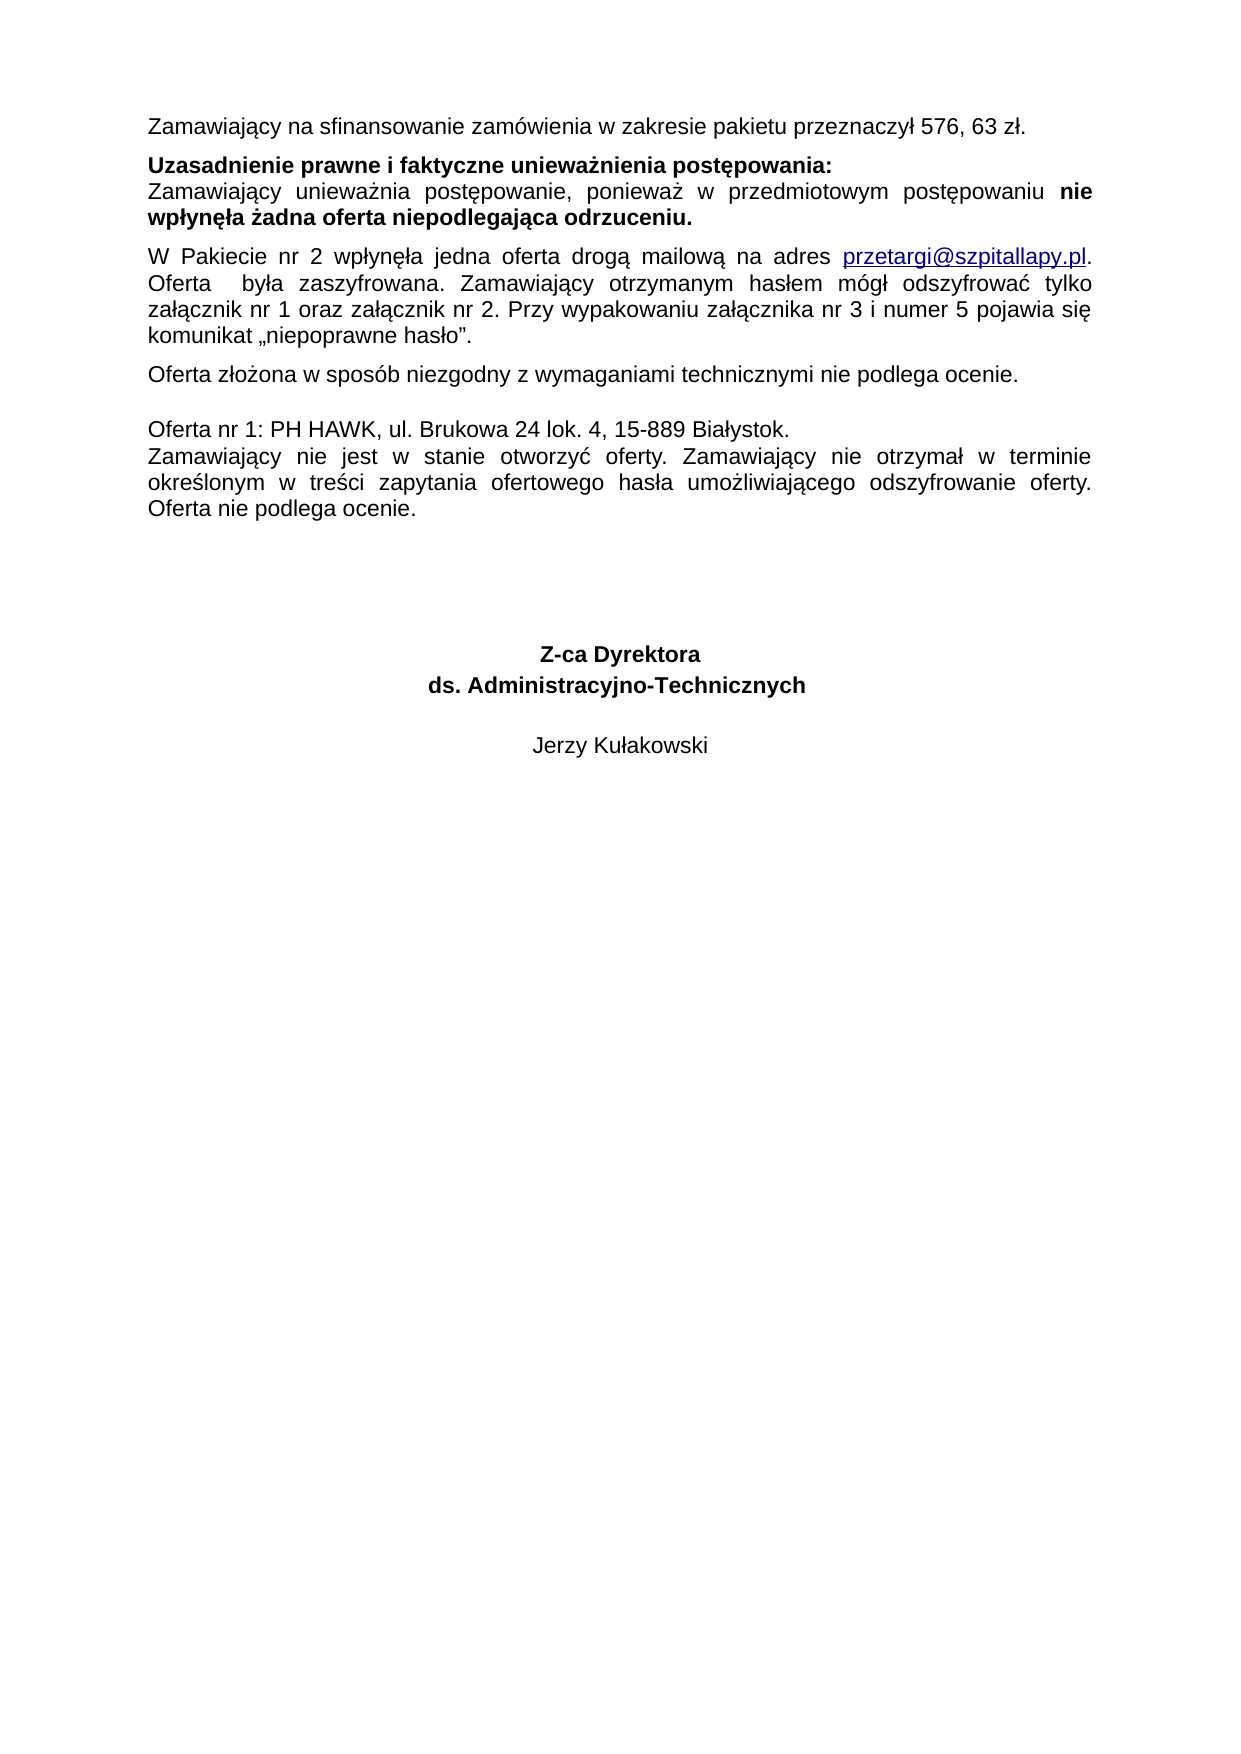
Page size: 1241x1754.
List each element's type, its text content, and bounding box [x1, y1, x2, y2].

text Oferta nr 1: PH HAWK, ul. Brukowa 24 lok. 4, 15-889 Białystok. [148, 416, 1093, 443]
text W Pakiecie nr 2 wpłynęła jedna oferta drogą mailową na adres przetargi@szpitallapy.pl. Oferta była zaszyfrowana. Zamawiający otrzymanym hasłem mógł odszyfrować tylko załącznik nr 1 oraz załącznik nr 2. Przy wypakowaniu załącznika nr 3 i numer 5 pojawia się komunikat „niepoprawne hasło”. [148, 243, 1093, 348]
text Jerzy Kułakowski [148, 732, 1093, 758]
text Oferta złożona w sposób niezgodny z wymaganiami technicznymi nie podlega ocenie. [148, 361, 1093, 387]
text ds. Administracyjno-Technicznych [148, 672, 1093, 698]
text Uzasadnienie prawne i faktyczne unieważnienia postępowania: [148, 152, 1093, 178]
text Zamawiający nie jest w stanie otworzyć oferty. Zamawiający nie otrzymał w terminie określonym w treści zapytania ofertowego hasła umożliwiającego odszyfrowanie oferty. Oferta nie podlega ocenie. [148, 443, 1093, 522]
text Zamawiający unieważnia postępowanie, ponieważ w przedmiotowym postępowaniu nie wpłynęła żadna oferta niepodlegająca odrzuceniu. [148, 178, 1093, 231]
text Z-ca Dyrektora [148, 641, 1093, 668]
text Zamawiający na sfinansowanie zamówienia w zakresie pakietu przeznaczył 576, 63 zł. [148, 113, 1093, 139]
